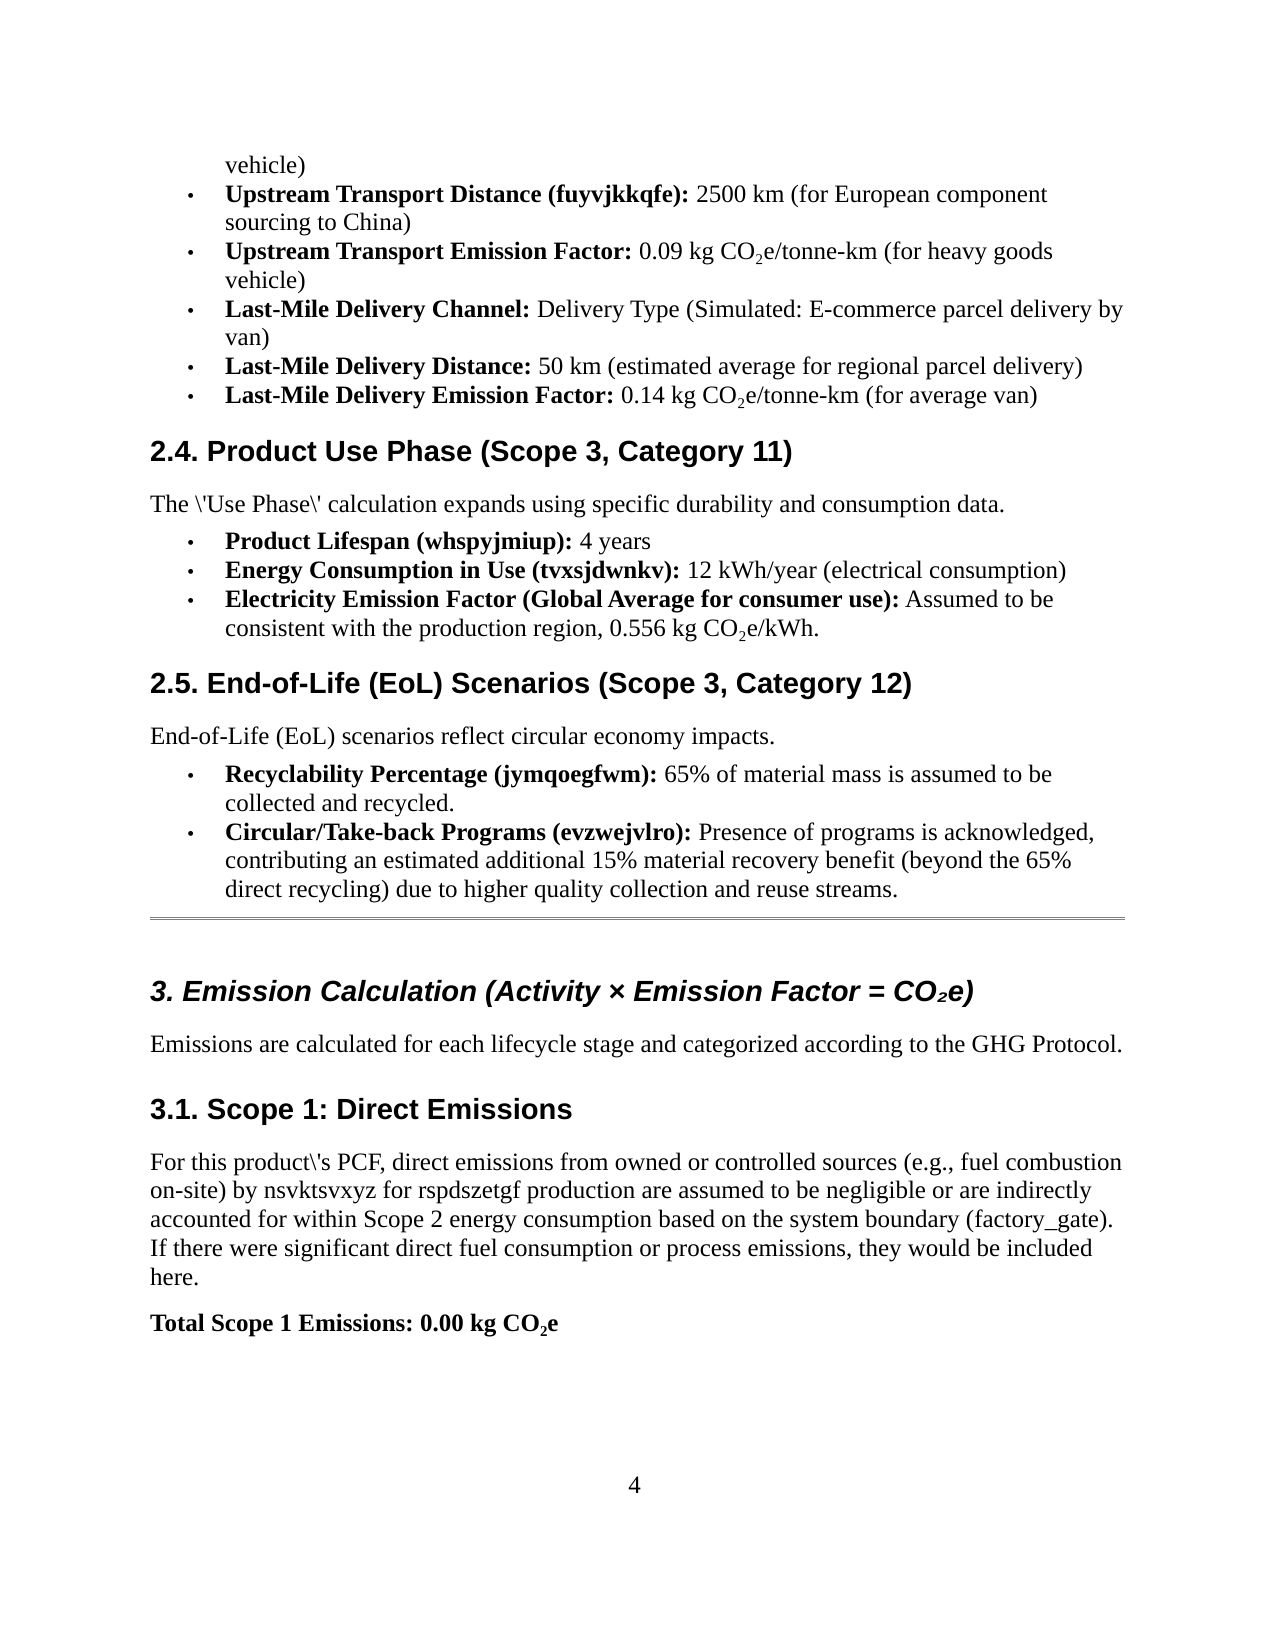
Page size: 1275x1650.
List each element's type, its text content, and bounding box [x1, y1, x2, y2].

list Product Lifespan (whspyjmiup): 4 years [187, 526, 1125, 555]
subtitle 2.4. Product Use Phase (Scope 3, Category 11) [150, 434, 1125, 467]
subtitle 3. Emission Calculation (Activity × Emission Factor = CO₂e) [150, 974, 1125, 1008]
text Emissions are calculated for each lifecycle stage and categorized according to the GHG Protocol. [150, 1029, 1125, 1058]
list Last-Mile Delivery Distance: 50 km (estimated average for regional parcel delivery) [187, 351, 1125, 380]
subtitle 3.1. Scope 1: Direct Emissions [150, 1092, 1125, 1125]
list Electricity Emission Factor (Global Average for consumer use): Assumed to be consistent with the production region, 0.556 kg CO₂e/kWh. [187, 584, 1125, 641]
list Upstream Transport Emission Factor: 0.09 kg CO₂e/tonne-km (for heavy goods vehicle) [187, 236, 1125, 294]
text Total Scope 1 Emissions: 0.00 kg CO₂e [150, 1308, 1125, 1337]
list vehicle) [187, 150, 1125, 179]
text For this product\'s PCF, direct emissions from owned or controlled sources (e.g., fuel combustion on-site) by nsvktsvxyz for rspdszetgf production are assumed to be negligible or are indirectly accounted for within Scope 2 energy consumption based on the system boundary (factory_gate). If there were significant direct fuel consumption or process emissions, they would be included here. [150, 1147, 1125, 1291]
list Energy Consumption in Use (tvxsjdwnkv): 12 kWh/year (electrical consumption) [187, 555, 1125, 584]
list Last-Mile Delivery Emission Factor: 0.14 kg CO₂e/tonne-km (for average van) [187, 380, 1125, 409]
list Upstream Transport Distance (fuyvjkkqfe): 2500 km (for European component sourcing to China) [187, 179, 1125, 236]
list Circular/Take-back Programs (evzwejvlro): Presence of programs is acknowledged, contributing an estimated additional 15% material recovery benefit (beyond the 65% direct recycling) due to higher quality collection and reuse streams. [187, 817, 1125, 903]
subtitle 2.5. End-of-Life (EoL) Scenarios (Scope 3, Category 12) [150, 666, 1125, 700]
list Last-Mile Delivery Channel: Delivery Type (Simulated: E-commerce parcel delivery by van) [187, 294, 1125, 351]
text End-of-Life (EoL) scenarios reflect circular economy impacts. [150, 721, 1125, 750]
text The \'Use Phase\' calculation expands using specific durability and consumption data. [150, 489, 1125, 517]
list Recyclability Percentage (jymqoegfwm): 65% of material mass is assumed to be collected and recycled. [187, 759, 1125, 817]
